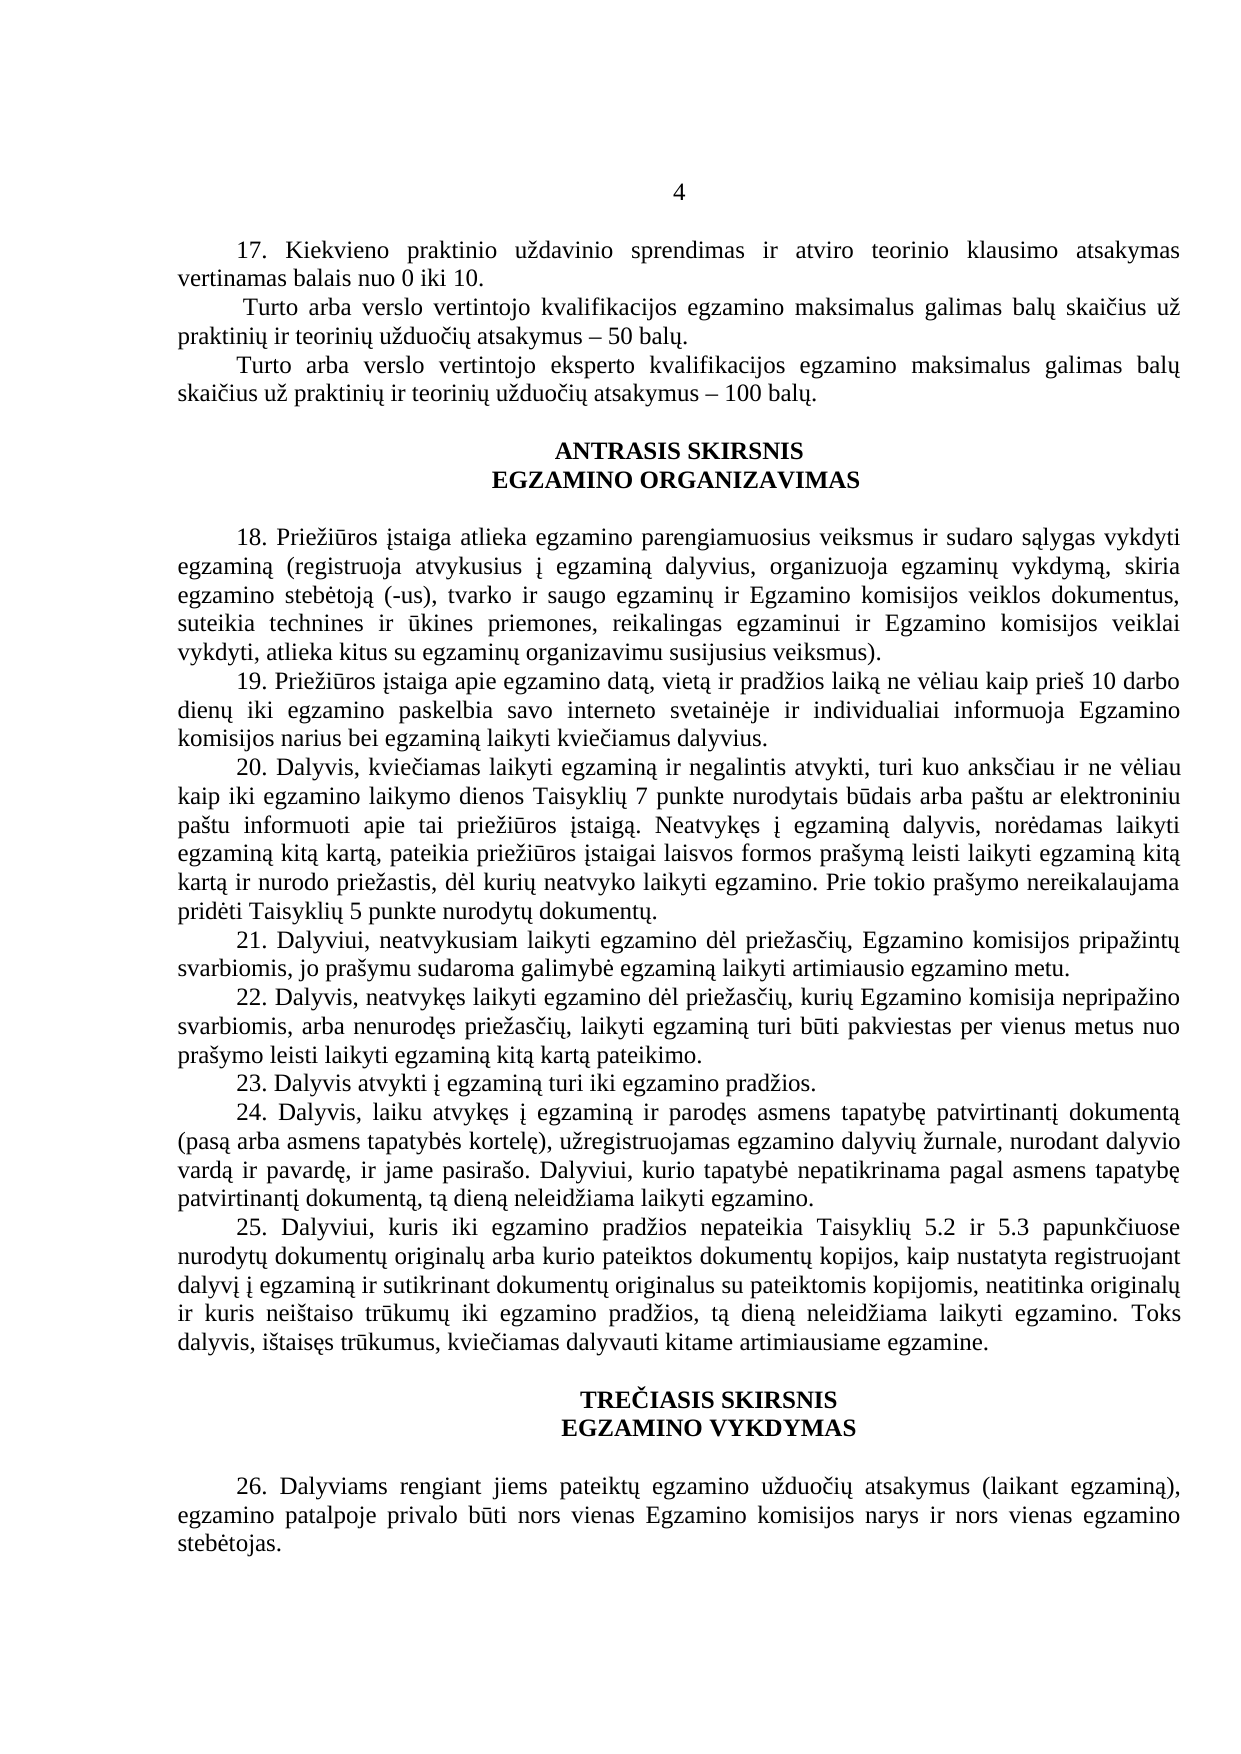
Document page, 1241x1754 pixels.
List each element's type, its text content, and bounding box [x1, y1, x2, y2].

text 17. Kiekvieno praktinio uždavinio sprendimas ir atviro teorinio klausimo atsakymas vertinamas balais nuo 0 iki 10. [177, 235, 1181, 292]
text Turto arba verslo vertintojo kvalifikacijos egzamino maksimalus galimas balų skaičius už praktinių ir teorinių užduočių atsakymus – 50 balų. [177, 292, 1181, 350]
text 18. Priežiūros įstaiga atlieka egzamino parengiamuosius veiksmus ir sudaro sąlygas vykdyti egzaminą (registruoja atvykusius į egzaminą dalyvius, organizuoja egzaminų vykdymą, skiria egzamino stebėtoją (-us), tvarko ir saugo egzaminų ir Egzamino komisijos veiklos dokumentus, suteikia technines ir ūkines priemones, reikalingas egzaminui ir Egzamino komisijos veiklai vykdyti, atlieka kitus su egzaminų organizavimu susijusius veiksmus). [177, 522, 1181, 666]
text Turto arba verslo vertintojo eksperto kvalifikacijos egzamino maksimalus galimas balų skaičius už praktinių ir teorinių užduočių atsakymus – 100 balų. [177, 350, 1181, 407]
text 20. Dalyvis, kviečiamas laikyti egzaminą ir negalintis atvykti, turi kuo anksčiau ir ne vėliau kaip iki egzamino laikymo dienos Taisyklių 7 punkte nurodytais būdais arba paštu ar elektroniniu paštu informuoti apie tai priežiūros įstaigą. Neatvykęs į egzaminą dalyvis, norėdamas laikyti egzaminą kitą kartą, pateikia priežiūros įstaigai laisvos formos prašymą leisti laikyti egzaminą kitą kartą ir nurodo priežastis, dėl kurių neatvyko laikyti egzamino. Prie tokio prašymo nereikalaujama pridėti Taisyklių 5 punkte nurodytų dokumentų. [177, 752, 1181, 925]
text 26. Dalyviams rengiant jiems pateiktų egzamino užduočių atsakymus (laikant egzaminą), egzamino patalpoje privalo būti nors vienas Egzamino komisijos narys ir nors vienas egzamino stebėtojas. [177, 1471, 1181, 1557]
text 23. Dalyvis atvykti į egzaminą turi iki egzamino pradžios. [177, 1068, 1181, 1097]
text 22. Dalyvis, neatvykęs laikyti egzamino dėl priežasčių, kurių Egzamino komisija nepripažino svarbiomis, arba nenurodęs priežasčių, laikyti egzaminą turi būti pakviestas per vienus metus nuo prašymo leisti laikyti egzaminą kitą kartą pateikimo. [177, 982, 1181, 1068]
text ANTRASIS SKIRSNIS [177, 436, 1181, 465]
text 21. Dalyviui, neatvykusiam laikyti egzamino dėl priežasčių, Egzamino komisijos pripažintų svarbiomis, jo prašymu sudaroma galimybė egzaminą laikyti artimiausio egzamino metu. [177, 925, 1181, 982]
text EGZAMINO ORGANIZAVIMAS [177, 465, 1181, 493]
text 24. Dalyvis, laiku atvykęs į egzaminą ir parodęs asmens tapatybę patvirtinantį dokumentą (pasą arba asmens tapatybės kortelę), užregistruojamas egzamino dalyvių žurnale, nurodant dalyvio vardą ir pavardę, ir jame pasirašo. Dalyviui, kurio tapatybė nepatikrinama pagal asmens tapatybę patvirtinantį dokumentą, tą dieną neleidžiama laikyti egzamino. [177, 1097, 1181, 1212]
text 25. Dalyviui, kuris iki egzamino pradžios nepateikia Taisyklių 5.2 ir 5.3 papunkčiuose nurodytų dokumentų originalų arba kurio pateiktos dokumentų kopijos, kaip nustatyta registruojant dalyvį į egzaminą ir sutikrinant dokumentų originalus su pateiktomis kopijomis, neatitinka originalų ir kuris neištaiso trūkumų iki egzamino pradžios, tą dieną neleidžiama laikyti egzamino. Toks dalyvis, ištaisęs trūkumus, kviečiamas dalyvauti kitame artimiausiame egzamine. [177, 1212, 1181, 1356]
text 19. Priežiūros įstaiga apie egzamino datą, vietą ir pradžios laiką ne vėliau kaip prieš 10 darbo dienų iki egzamino paskelbia savo interneto svetainėje ir individualiai informuoja Egzamino komisijos narius bei egzaminą laikyti kviečiamus dalyvius. [177, 666, 1181, 752]
text TREČIASIS SKIRSNIS [177, 1385, 1181, 1413]
text EGZAMINO VYKDYMAS [177, 1413, 1181, 1442]
